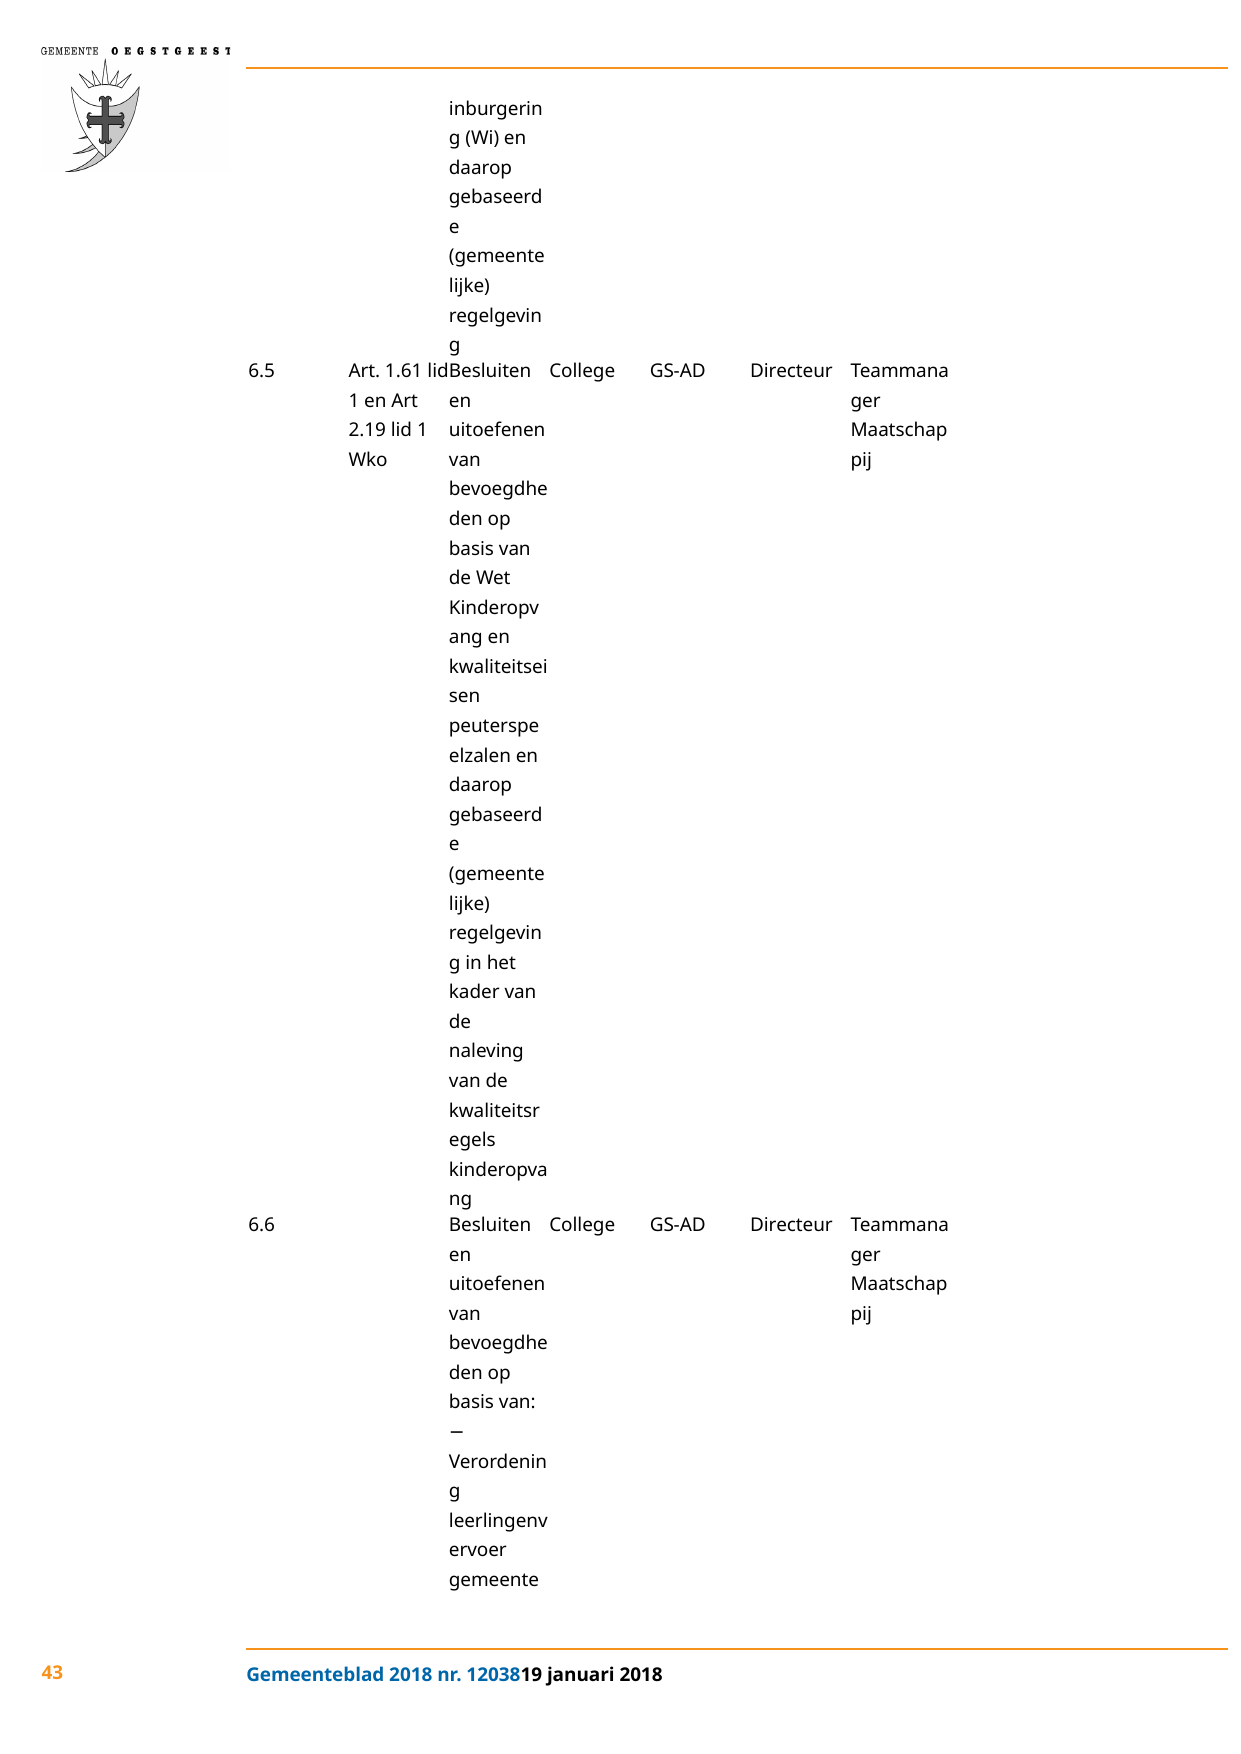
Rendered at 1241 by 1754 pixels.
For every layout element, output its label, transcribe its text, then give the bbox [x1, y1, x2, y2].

table_cell [951, 95, 1051, 357]
table_cell Teammanager Maatschappij [850, 357, 951, 1211]
table_cell [850, 95, 951, 357]
table_cell [1051, 95, 1152, 357]
table_cell Art. 1.61 lid 1 en Art 2.19 lid 1 Wko [348, 357, 449, 1211]
table_cell [348, 95, 449, 357]
table_cell [1051, 1211, 1152, 1592]
table_cell [750, 95, 850, 357]
table_cell Besluiten en uitoefenen van bevoegdheden op basis van: − Verordening leerlingenvervoer gemeente [449, 1211, 549, 1592]
table_cell Besluiten en uitoefenen van bevoegdheden op basis van de Wet Kinderopvang en kwaliteitseisen peuterspeelzalen en daarop gebaseerde (gemeentelijke) regelgeving in het kader van de naleving van de kwaliteitsregels kinderopvang [449, 357, 549, 1211]
table_cell Teammanager Maatschappij [850, 1211, 951, 1592]
table_cell GS-AD [650, 1211, 750, 1592]
table_cell [951, 1211, 1051, 1592]
table_cell [650, 95, 750, 357]
table_cell 6.5 [248, 357, 348, 1211]
table_cell College [549, 357, 649, 1211]
table_cell inburgering (Wi) en daarop gebaseerde (gemeentelijke) regelgeving [449, 95, 549, 357]
table_cell [549, 95, 649, 357]
table_cell [248, 95, 348, 357]
table_cell Directeur [750, 1211, 850, 1592]
table_cell College [549, 1211, 649, 1592]
picture [41, 47, 231, 172]
table_cell GS-AD [650, 357, 750, 1211]
table_cell Directeur [750, 357, 850, 1211]
table_cell [348, 1211, 449, 1592]
table_cell 6.6 [248, 1211, 348, 1592]
table_cell [951, 357, 1051, 1211]
table_cell [1051, 357, 1152, 1211]
